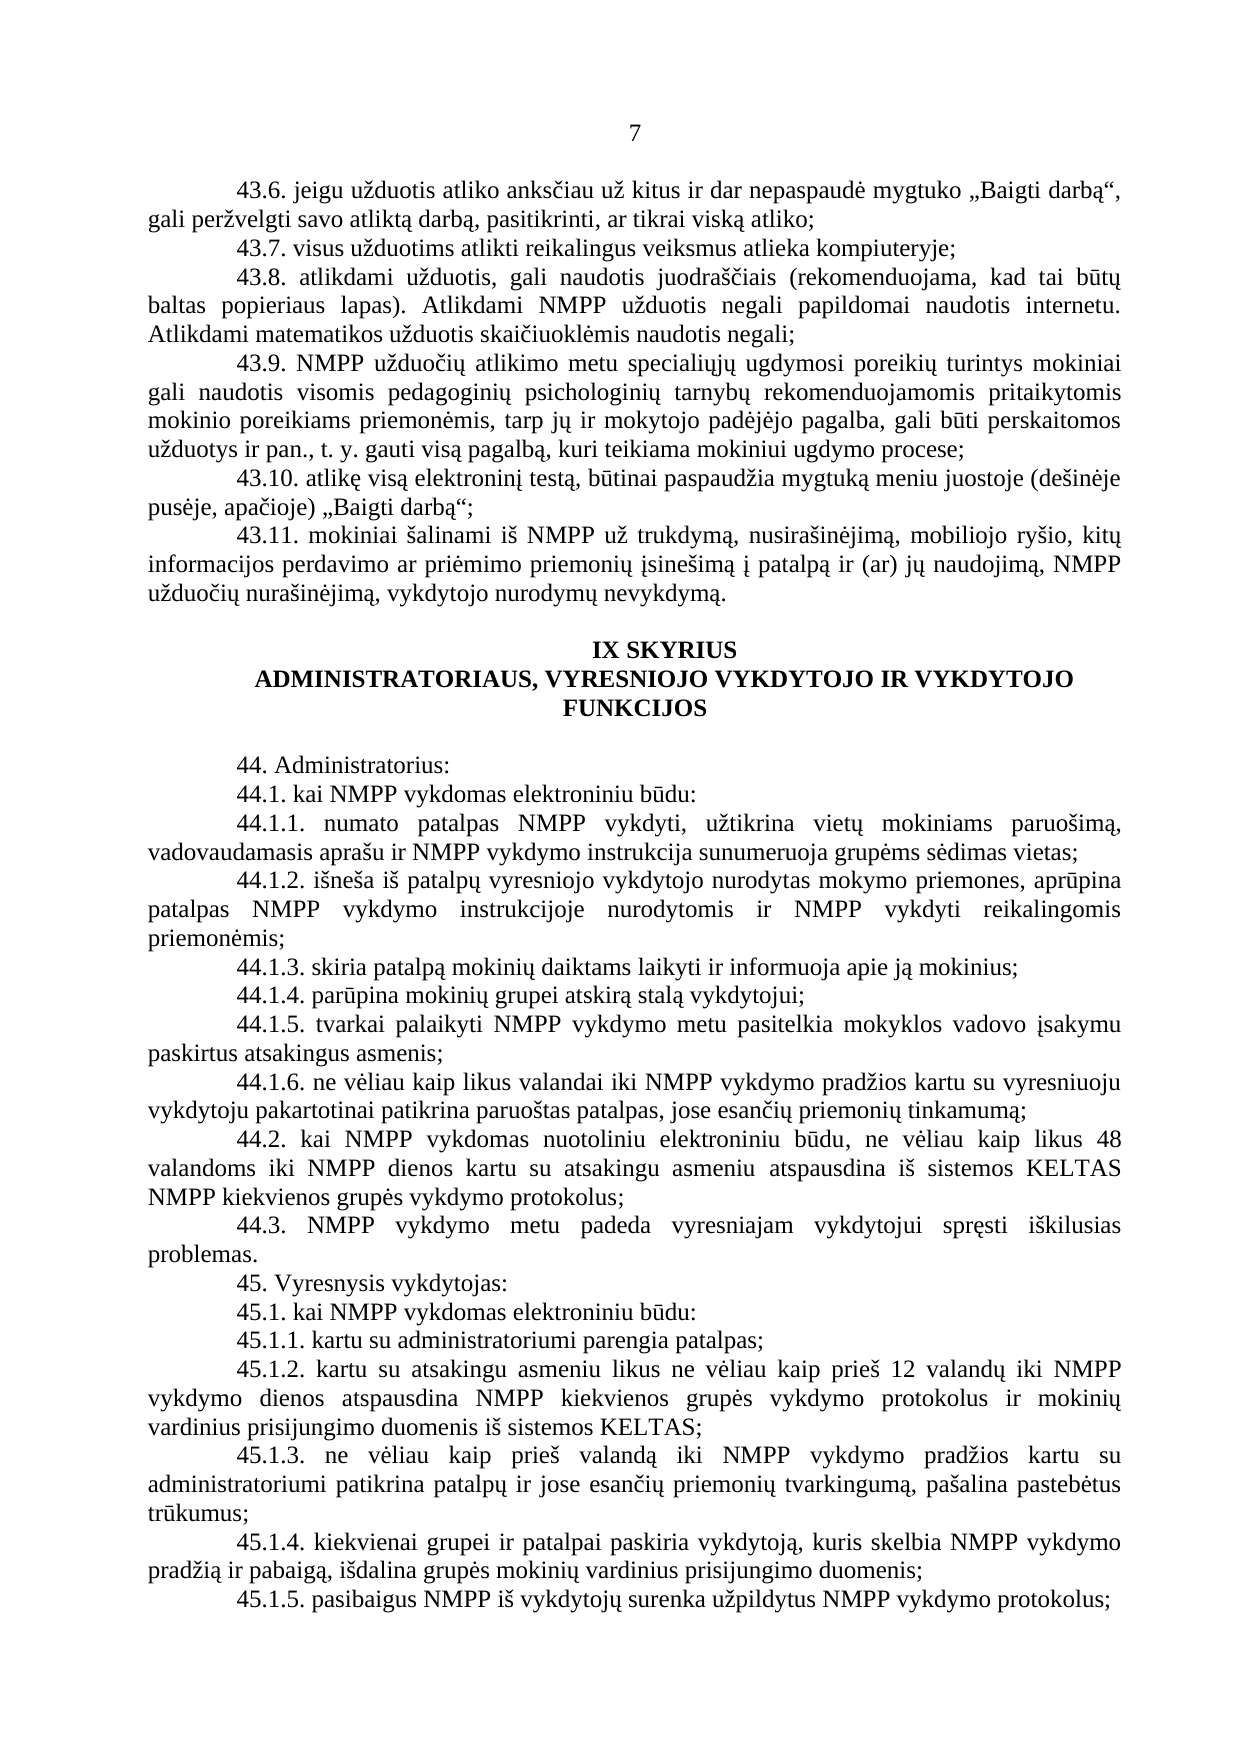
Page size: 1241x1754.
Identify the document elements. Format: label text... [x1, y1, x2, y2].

text ADMINISTRATORIAUS, VYRESNIOJO VYKDYTOJO IR VYKDYTOJO FUNKCIJOS [148, 664, 1122, 722]
text IX SKYRIUS [148, 636, 1122, 664]
text 43.7. visus užduotims atlikti reikalingus veiksmus atlieka kompiuteryje; [148, 233, 1122, 262]
text 44.3. NMPP vykdymo metu padeda vyresniajam vykdytojui spręsti iškilusias problemas. [148, 1211, 1122, 1268]
text 43.8. atlikdami užduotis, gali naudotis juodraščiais (rekomenduojama, kad tai būtų baltas popieriaus lapas). Atlikdami NMPP užduotis negali papildomai naudotis internetu. Atlikdami matematikos užduotis skaičiuoklėmis naudotis negali; [148, 262, 1122, 348]
text 45. Vyresnysis vykdytojas: [148, 1268, 1122, 1297]
text 45.1.3. ne vėliau kaip prieš valandą iki NMPP vykdymo pradžios kartu su administratoriumi patikrina patalpų ir jose esančių priemonių tvarkingumą, pašalina pastebėtus trūkumus; [148, 1441, 1122, 1527]
text 44.1.3. skiria patalpą mokinių daiktams laikyti ir informuoja apie ją mokinius; [148, 952, 1122, 981]
text 45.1.4. kiekvienai grupei ir patalpai paskiria vykdytoją, kuris skelbia NMPP vykdymo pradžią ir pabaigą, išdalina grupės mokinių vardinius prisijungimo duomenis; [148, 1527, 1122, 1584]
text 44.1.5. tvarkai palaikyti NMPP vykdymo metu pasitelkia mokyklos vadovo įsakymu paskirtus atsakingus asmenis; [148, 1009, 1122, 1067]
text 45.1. kai NMPP vykdomas elektroniniu būdu: [148, 1297, 1122, 1326]
text 44.2. kai NMPP vykdomas nuotoliniu elektroniniu būdu, ne vėliau kaip likus 48 valandoms iki NMPP dienos kartu su atsakingu asmeniu atspausdina iš sistemos KELTAS NMPP kiekvienos grupės vykdymo protokolus; [148, 1124, 1122, 1211]
text 43.11. mokiniai šalinami iš NMPP už trukdymą, nusirašinėjimą, mobiliojo ryšio, kitų informacijos perdavimo ar priėmimo priemonių įsinešimą į patalpą ir (ar) jų naudojimą, NMPP užduočių nurašinėjimą, vykdytojo nurodymų nevykdymą. [148, 521, 1122, 607]
text 44.1.2. išneša iš patalpų vyresniojo vykdytojo nurodytas mokymo priemones, aprūpina patalpas NMPP vykdymo instrukcijoje nurodytomis ir NMPP vykdyti reikalingomis priemonėmis; [148, 866, 1122, 952]
text 43.9. NMPP užduočių atlikimo metu specialiųjų ugdymosi poreikių turintys mokiniai gali naudotis visomis pedagoginių psichologinių tarnybų rekomenduojamomis pritaikytomis mokinio poreikiams priemonėmis, tarp jų ir mokytojo padėjėjo pagalba, gali būti perskaitomos užduotys ir pan., t. y. gauti visą pagalbą, kuri teikiama mokiniui ugdymo procese; [148, 348, 1122, 463]
text 45.1.2. kartu su atsakingu asmeniu likus ne vėliau kaip prieš 12 valandų iki NMPP vykdymo dienos atspausdina NMPP kiekvienos grupės vykdymo protokolus ir mokinių vardinius prisijungimo duomenis iš sistemos KELTAS; [148, 1354, 1122, 1441]
text 44.1.1. numato patalpas NMPP vykdyti, užtikrina vietų mokiniams paruošimą, vadovaudamasis aprašu ir NMPP vykdymo instrukcija sunumeruoja grupėms sėdimas vietas; [148, 808, 1122, 866]
text 45.1.5. pasibaigus NMPP iš vykdytojų surenka užpildytus NMPP vykdymo protokolus; [148, 1584, 1122, 1613]
text 44.1.4. parūpina mokinių grupei atskirą stalą vykdytojui; [148, 981, 1122, 1009]
text 44.1. kai NMPP vykdomas elektroniniu būdu: [148, 779, 1122, 808]
text 45.1.1. kartu su administratoriumi parengia patalpas; [148, 1326, 1122, 1354]
text 43.10. atlikę visą elektroninį testą, būtinai paspaudžia mygtuką meniu juostoje (dešinėje pusėje, apačioje) „Baigti darbą“; [148, 463, 1122, 521]
text 43.6. jeigu užduotis atliko anksčiau už kitus ir dar nepaspaudė mygtuko „Baigti darbą“, gali peržvelgti savo atliktą darbą, pasitikrinti, ar tikrai viską atliko; [148, 176, 1122, 233]
text 44. Administratorius: [148, 751, 1122, 779]
text 44.1.6. ne vėliau kaip likus valandai iki NMPP vykdymo pradžios kartu su vyresniuoju vykdytoju pakartotinai patikrina paruoštas patalpas, jose esančių priemonių tinkamumą; [148, 1067, 1122, 1124]
